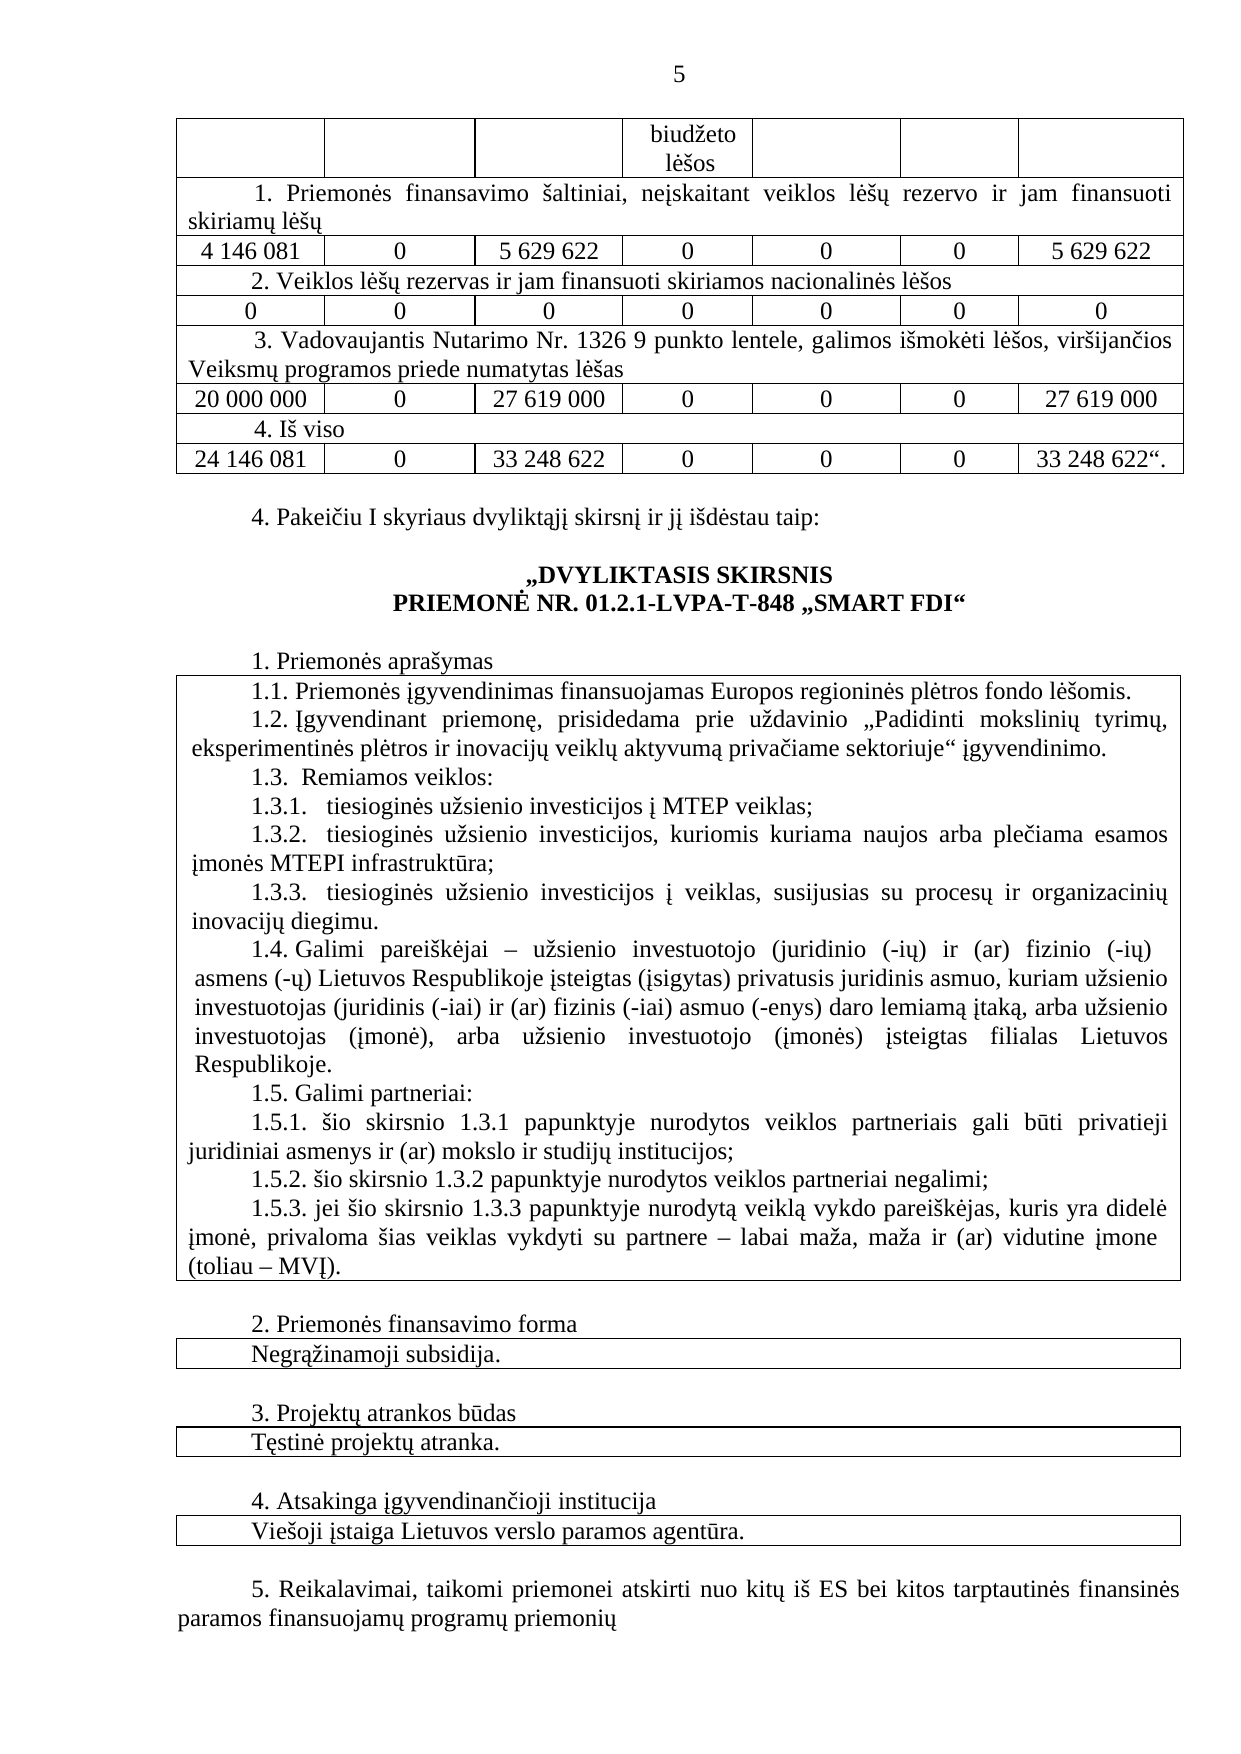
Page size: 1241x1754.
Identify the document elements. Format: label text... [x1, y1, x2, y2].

text 4. Atsakinga įgyvendinančioji institucija [177, 1486, 1181, 1515]
table_header Viešoji įstaiga Lietuvos verslo paramos agentūra. [177, 1516, 1180, 1544]
text 1. Priemonės aprašymas [244, 646, 1181, 675]
table_cell biudžeto lėšos [623, 119, 752, 177]
table_cell [476, 119, 622, 177]
table_cell 0 [901, 384, 1018, 413]
table_cell 0 [1019, 296, 1183, 324]
table_cell [325, 119, 474, 177]
table_cell 0 [623, 444, 752, 472]
table_cell 4 146 081 [177, 236, 324, 265]
table_cell 0 [623, 384, 752, 413]
table_cell 27 619 000 [476, 384, 622, 413]
text „Dvyliktasis skirsnis [177, 560, 1181, 588]
table_cell 24 146 081 [177, 444, 324, 472]
table_cell 1.2. Įgyvendinant priemonę, prisidedama prie uždavinio „Padidinti mokslinių tyrimų, eksperimentinės plėtros ir inovacijų veiklų aktyvumą privačiame sektoriuje“ įgyvendinimo. [177, 705, 1180, 762]
table_cell 0 [623, 296, 752, 324]
text 2. Priemonės finansavimo forma [251, 1309, 1181, 1338]
table_cell [177, 119, 324, 177]
table_cell 1.3. Remiamos veiklos: 1.3.1. tiesioginės užsienio investicijos į MTEP veiklas; 1.3.2. tiesioginės užsienio investicijos, kuriomis kuriama naujos arba plečiama esamos įmonės MTEPI infrastruktūra; 1.3.3. tiesioginės užsienio investicijos į veiklas, susijusias su procesų ir organizacinių inovacijų diegimu. [177, 762, 1180, 934]
table_cell 0 [753, 236, 900, 265]
table_cell 0 [325, 384, 474, 413]
table_cell [753, 119, 900, 177]
table_cell 0 [325, 236, 474, 265]
table_header Tęstinė projektų atranka. [177, 1428, 1180, 1456]
text 4. Pakeičiu I skyriaus dvyliktąjį skirsnį ir jį išdėstau taip: [177, 502, 1181, 531]
text 3. Projektų atrankos būdas [251, 1398, 1181, 1426]
table_cell 0 [753, 296, 900, 324]
table_cell [1019, 119, 1183, 177]
table_cell 5 629 622 [476, 236, 622, 265]
table_cell 0 [901, 444, 1018, 472]
table_cell 0 [753, 444, 900, 472]
table_cell 0 [325, 296, 474, 324]
table_cell 0 [325, 444, 474, 472]
table_cell 4. Iš viso [177, 414, 1183, 443]
table_cell 2. Veiklos lėšų rezervas ir jam finansuoti skiriamos nacionalinės lėšos [177, 266, 1183, 295]
table_cell 3. Vadovaujantis Nutarimo Nr. 1326 9 punkto lentele, galimos išmokėti lėšos, viršijančios Veiksmų programos priede numatytas lėšas [177, 326, 1183, 383]
text 5. Reikalavimai, taikomi priemonei atskirti nuo kitų iš ES bei kitos tarptautinės finansinės paramos finansuojamų programų priemonių [177, 1574, 1181, 1632]
table_cell 33 248 622“. [1019, 444, 1183, 472]
table_cell 0 [476, 296, 622, 324]
table_cell 0 [901, 236, 1018, 265]
table_cell 0 [753, 384, 900, 413]
table_cell 1. Priemonės finansavimo šaltiniai, neįskaitant veiklos lėšų rezervo ir jam finansuoti skiriamų lėšų [177, 178, 1183, 235]
table_cell [901, 119, 1018, 177]
table_cell 27 619 000 [1019, 384, 1183, 413]
text PRIEMONĖ NR. 01.2.1-LVPA-T-848 „SMART FDI“ [177, 588, 1181, 617]
table_cell 20 000 000 [177, 384, 324, 413]
table_header Negrąžinamoji subsidija. [177, 1339, 1180, 1368]
table_cell 5 629 622 [1019, 236, 1183, 265]
table_header 1.1. Priemonės įgyvendinimas finansuojamas Europos regioninės plėtros fondo lėšomis. [177, 676, 1180, 704]
table_cell 0 [623, 236, 752, 265]
table_cell 33 248 622 [476, 444, 622, 472]
table_cell 0 [901, 296, 1018, 324]
table_cell 1.4. Galimi pareiškėjai – užsienio investuotojo (juridinio (-ių) ir (ar) fizinio (-ių) asmens (-ų) Lietuvos Respublikoje įsteigtas (įsigytas) privatusis juridinis asmuo, kuriam užsienio investuotojas (juridinis (-iai) ir (ar) fizinis (-iai) asmuo (-enys) daro lemiamą įtaką, arba užsienio investuotojas (įmonė), arba užsienio investuotojo (įmonės) įsteigtas filialas Lietuvos Respublikoje. 1.5. Galimi partneriai: 1.5.1. šio skirsnio 1.3.1 papunktyje nurodytos veiklos partneriais gali būti privatieji juridiniai asmenys ir (ar) mokslo ir studijų institucijos; 1.5.2. šio skirsnio 1.3.2 papunktyje nurodytos veiklos partneriai negalimi; 1.5.3. jei šio skirsnio 1.3.3 papunktyje nurodytą veiklą vykdo pareiškėjas, kuris yra didelė įmonė, privaloma šias veiklas vykdyti su partnere – labai maža, maža ir (ar) vidutine įmone (toliau – MVĮ). [177, 935, 1180, 1279]
table_cell 0 [177, 296, 324, 324]
